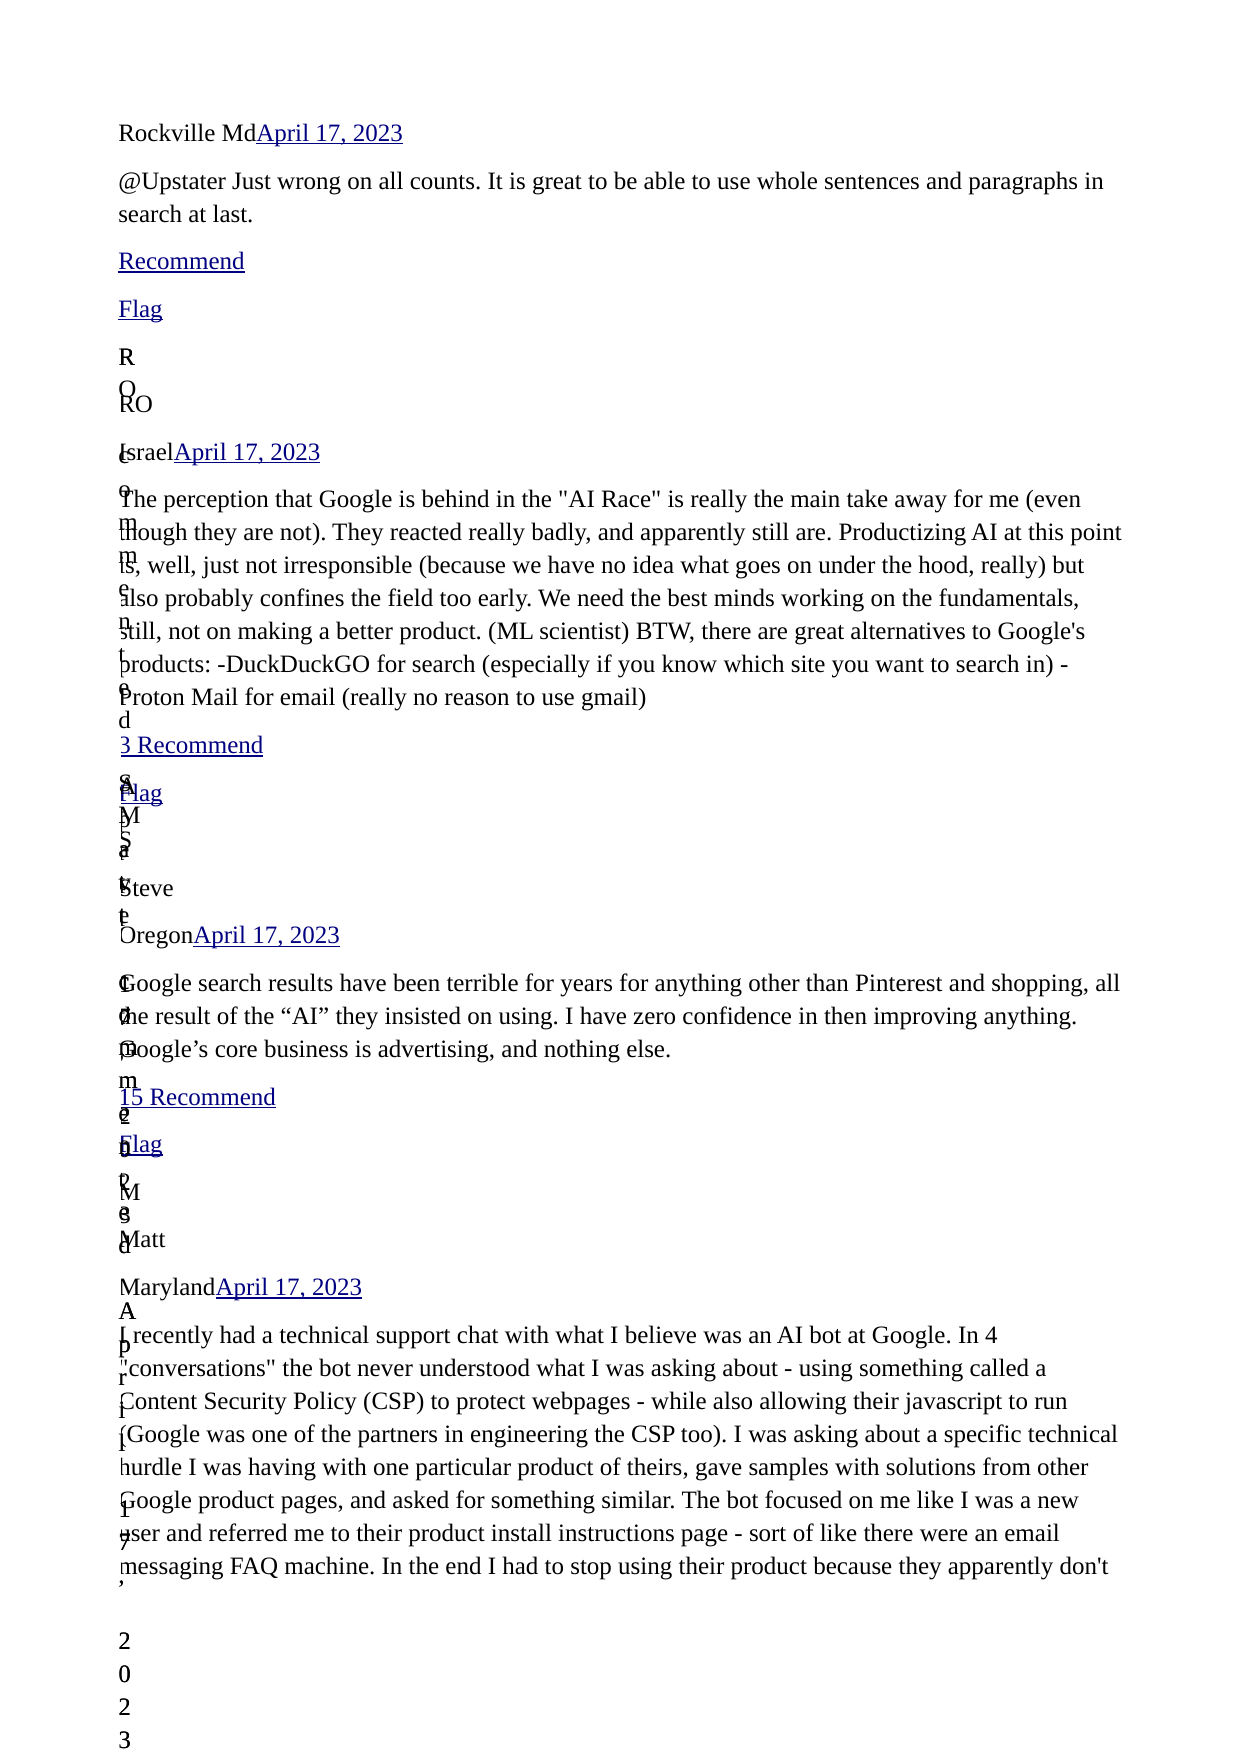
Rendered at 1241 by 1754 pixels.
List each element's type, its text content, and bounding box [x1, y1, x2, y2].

text Google search results have been terrible for years for anything other than Pinterest and shopping, all the result of the “AI” they insisted on using. I have zero confidence in then improving anything. Google’s core business is advertising, and nothing else. [121, 968, 1122, 1063]
text Recommend [118, 246, 1122, 275]
text MarylandApril 17, 2023 [121, 1272, 1122, 1301]
text Steve [121, 873, 1122, 902]
text R [121, 342, 1122, 370]
text S [121, 839, 128, 846]
text Flag [118, 294, 1122, 323]
text 3 Recommend [121, 730, 1122, 759]
text M [121, 1177, 1122, 1206]
text S [122, 825, 1122, 854]
text Flag [121, 1129, 1122, 1158]
text Flag [121, 778, 1122, 806]
text IsraelApril 17, 2023 [121, 437, 1122, 466]
text The perception that Google is behind in the "AI Race" is really the main take away for me (even though they are not). They reacted really badly, and apparently still are. Productizing AI at this point is, well, just not irresponsible (because we have no idea what goes on under the hood, really) but also probably confines the field too early. We need the best minds working on the fundamentals, still, not on making a better product. (ML scientist) BTW, there are great alternatives to Google's products: -DuckDuckGO for search (especially if you know which site you want to search in) -Proton Mail for email (really no reason to use gmail) [121, 484, 1122, 711]
text Rockville MdApril 17, 2023 [118, 118, 1122, 147]
text RO [121, 389, 1122, 418]
text 15 Recommend [121, 1082, 1122, 1111]
text OregonApril 17, 2023 [121, 921, 1122, 949]
text @Upstater Just wrong on all counts. It is great to be able to use whole sentences and paragraphs in search at last. [118, 166, 1122, 227]
text Matt [121, 1224, 1122, 1253]
text I recently had a technical support chat with what I believe was an AI bot at Google. In 4 "conversations" the bot never understood what I was asking about - using something called a Content Security Policy (CSP) to protect webpages - while also allowing their javascript to run (Google was one of the partners in engineering the CSP too). I was asking about a specific technical hurdle I was having with one particular product of theirs, gave samples with solutions from other Google product pages, and asked for something similar. The bot focused on me like I was a new user and referred me to their product install instructions page - sort of like there were an email messaging FAQ machine. In the end I had to stop using their product because they apparently don't support it. The feeling I was left with was I was at the Dept of Motor Vehicles or the Post Office, with the good old shoulder shrugs [121, 1320, 1122, 1580]
